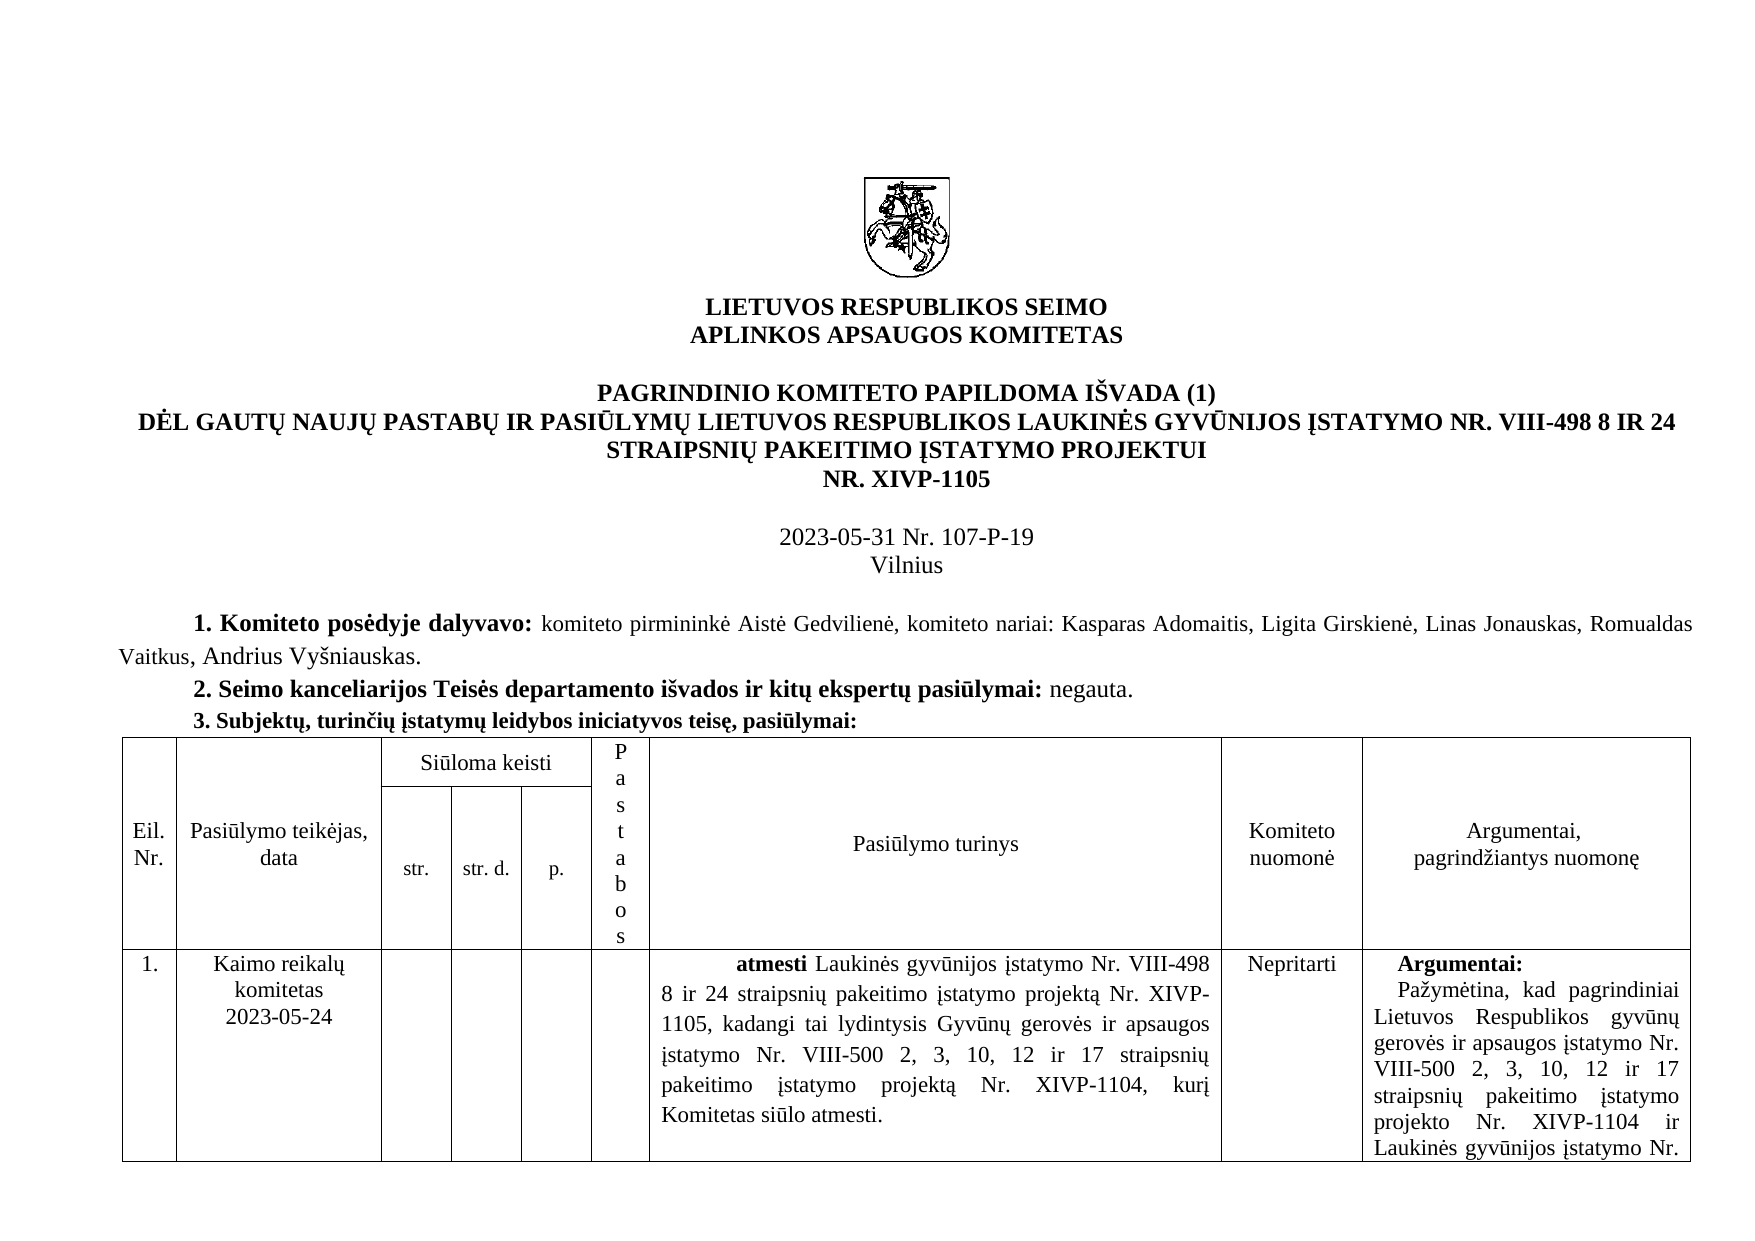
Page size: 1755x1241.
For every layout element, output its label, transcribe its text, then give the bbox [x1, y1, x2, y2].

text LIETUVOS RESPUBLIKOS SEIMO [118, 292, 1695, 320]
text 2023-05-31 Nr. 107-P-19 [118, 522, 1695, 550]
table_header Eil. Nr. [123, 738, 176, 949]
table_cell Nepritarti [1222, 950, 1362, 1161]
subtitle nr. xivp-1105 [118, 464, 1695, 493]
text PAGRINDINIO KOMITETO PAPILDOMA IŠVADA (1) [118, 378, 1695, 407]
text 1. Komiteto posėdyje dalyvavo: komiteto pirmininkė Aistė Gedvilienė, komiteto nariai: Kasparas Adomaitis, Ligita Girskienė, Linas Jonauskas, Romualdas Vaitkus, Andrius Vyšniauskas. [118, 608, 1695, 669]
table_cell str. d. [452, 787, 521, 949]
table_cell Argumentai: Pažymėtina, kad pagrindiniai Lietuvos Respublikos gyvūnų gerovės ir apsaugos įstatymo Nr. VIII-500 2, 3, 10, 12 ir 17 straipsnių pakeitimo įstatymo projekto Nr. XIVP-1104 ir Laukinės gyvūnijos įstatymo Nr. [1363, 950, 1690, 1161]
table_cell str. [382, 787, 451, 949]
table_header Pastabos [592, 738, 649, 949]
table_cell [522, 950, 591, 1161]
table_cell [452, 950, 521, 1161]
table_header Pasiūlymo teikėjas, data [177, 738, 381, 949]
table_header Siūloma keisti [382, 738, 591, 786]
table_header Argumentai, pagrindžiantys nuomonę [1363, 738, 1690, 949]
table_cell [382, 950, 451, 1161]
table_cell p. [522, 787, 591, 949]
text Vilnius [118, 550, 1695, 579]
text 2. Seimo kanceliarijos Teisės departamento išvados ir kitų ekspertų pasiūlymai: negauta. [118, 674, 1695, 703]
table_cell Kaimo reikalų komitetas 2023-05-24 [177, 950, 381, 1161]
table_cell 1. [123, 950, 176, 1161]
table_cell [592, 950, 649, 1161]
table_cell atmesti Laukinės gyvūnijos įstatymo Nr. VIII-498 8 ir 24 straipsnių pakeitimo įstatymo projektą Nr. XIVP-1105, kadangi tai lydintysis Gyvūnų gerovės ir apsaugos įstatymo Nr. VIII-500 2, 3, 10, 12 ir 17 straipsnių pakeitimo įstatymo projektą Nr. XIVP-1104, kurį Komitetas siūlo atmesti. [650, 950, 1221, 1161]
text DĖL GAUTŲ NAUJŲ PASTABŲ IR PASIŪLYMŲ LIETUVOS RESPUBLIKOS LAUKINĖS GYVŪNIJOS ĮSTATYMO NR. VIII-498 8 IR 24 straipsnių pakeitimo ĮSTATYMO PROJEKTUI [118, 407, 1695, 464]
table_header Pasiūlymo turinys [650, 738, 1221, 949]
table_header Komiteto nuomonė [1222, 738, 1362, 949]
text aPLINKOS APSAUGOS KOMITETAS [118, 320, 1695, 349]
text 3. Subjektų, turinčių įstatymų leidybos iniciatyvos teisę, pasiūlymai: [118, 707, 1695, 733]
